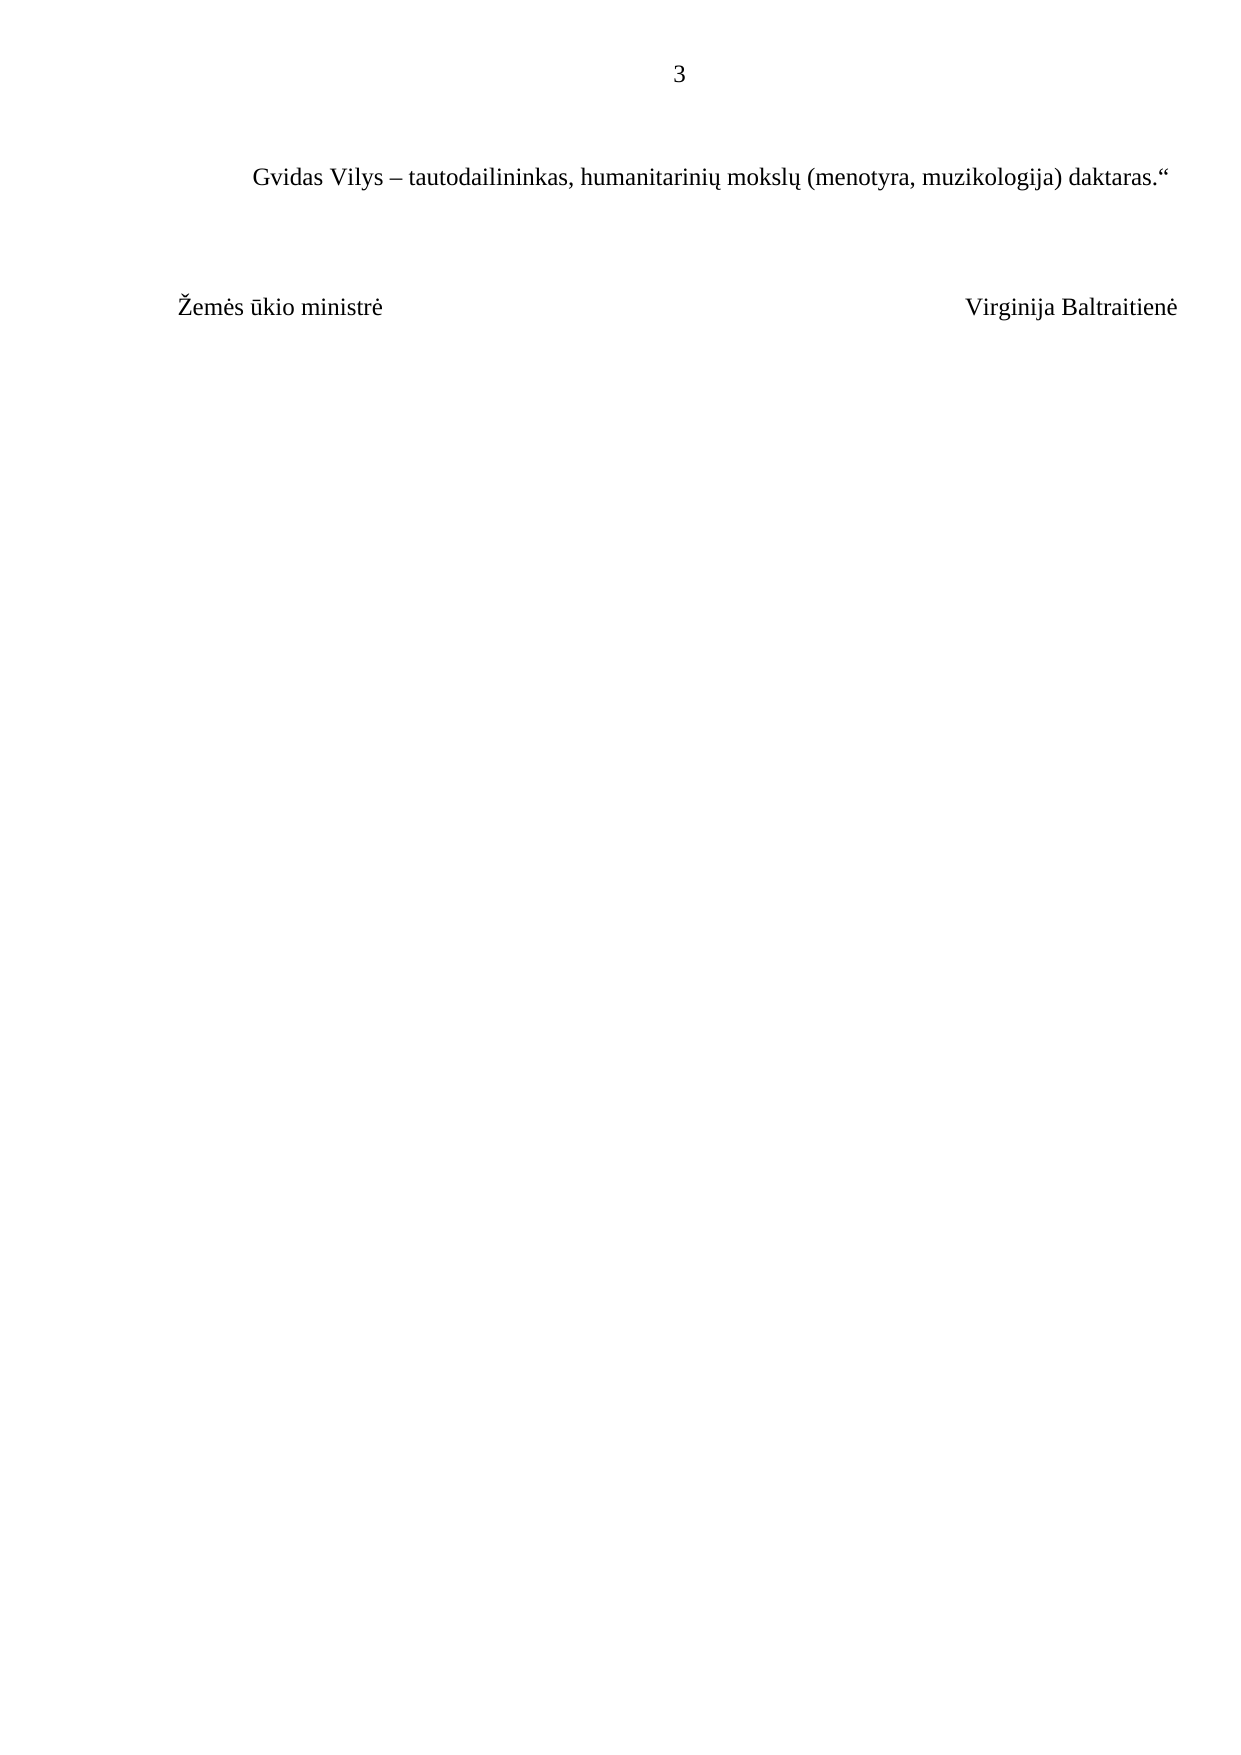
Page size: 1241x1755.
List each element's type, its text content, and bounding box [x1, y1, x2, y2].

text Gvidas Vilys – tautodailininkas, humanitarinių mokslų (menotyra, muzikologija) daktaras.“ [177, 162, 1181, 191]
text Žemės ūkio ministrė Virginija Baltraitienė [177, 292, 1181, 321]
